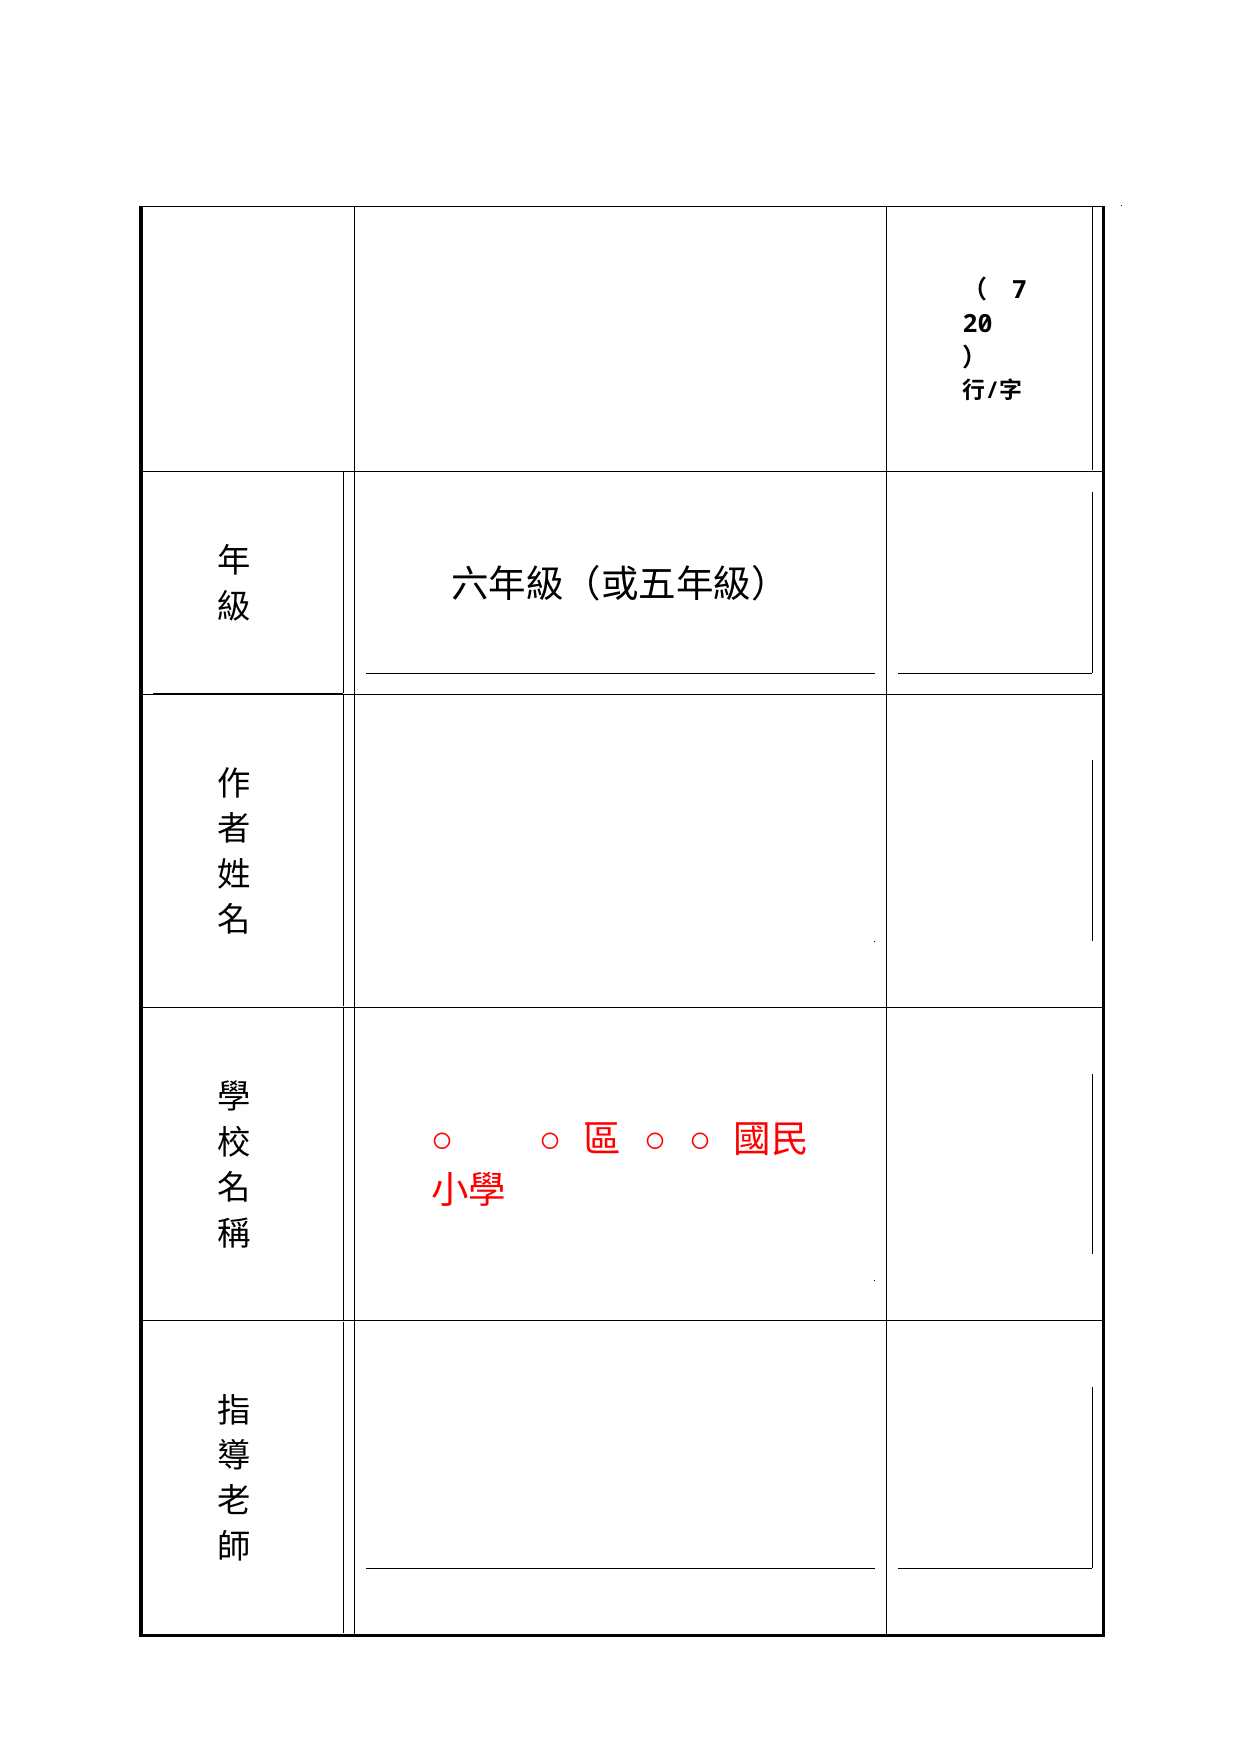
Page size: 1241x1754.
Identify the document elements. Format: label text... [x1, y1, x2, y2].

table_cell [143, 1008, 152, 1320]
table_cell 學校名稱 [153, 1009, 342, 1319]
table_cell ○ 區 ○ ○ 國民小學 [355, 1008, 886, 1320]
table_cell 年級 [153, 473, 342, 692]
table_cell [343, 1321, 354, 1634]
table_cell [887, 1008, 1102, 1320]
table_cell [143, 472, 152, 693]
table_cell [143, 1321, 152, 1634]
table_cell [344, 472, 354, 693]
table_cell [887, 1321, 1102, 1634]
table_cell [1092, 207, 1102, 471]
table_cell [355, 695, 886, 1007]
table_cell [355, 207, 886, 471]
table_cell （ 720 ）行/字 [898, 208, 1091, 470]
table_cell 六年級（或五年級） [355, 472, 886, 693]
table_cell [143, 207, 354, 471]
table_cell [343, 695, 354, 1007]
table_cell [887, 207, 897, 471]
table_cell [887, 695, 1102, 1007]
table_cell [143, 695, 152, 1007]
table_cell 指導老師 [153, 1323, 342, 1633]
table_cell 作者姓名 [153, 696, 342, 1006]
table_cell [887, 472, 1102, 693]
table_cell [355, 1321, 886, 1634]
table_cell [344, 1008, 354, 1320]
